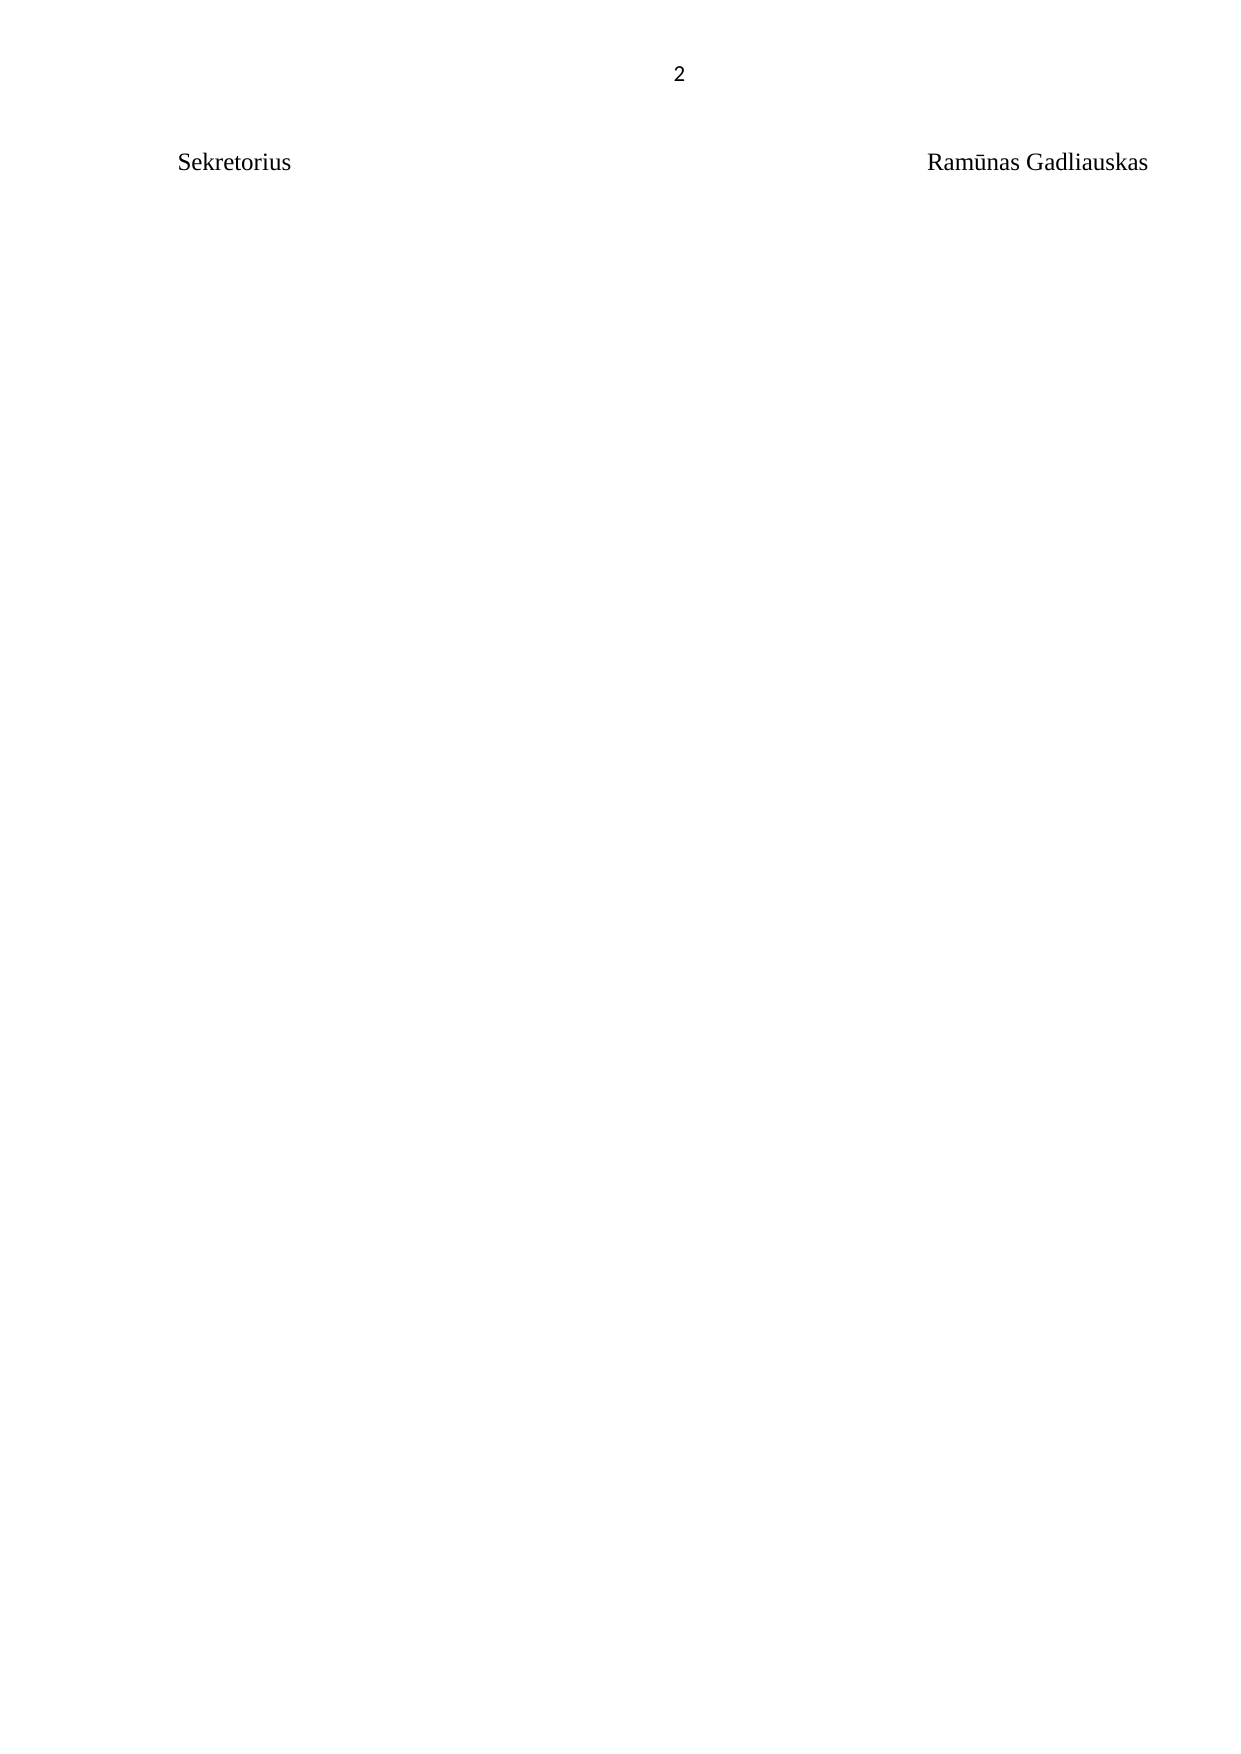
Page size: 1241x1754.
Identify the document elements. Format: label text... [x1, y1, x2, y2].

text Sekretorius Ramūnas Gadliauskas [177, 147, 1181, 176]
